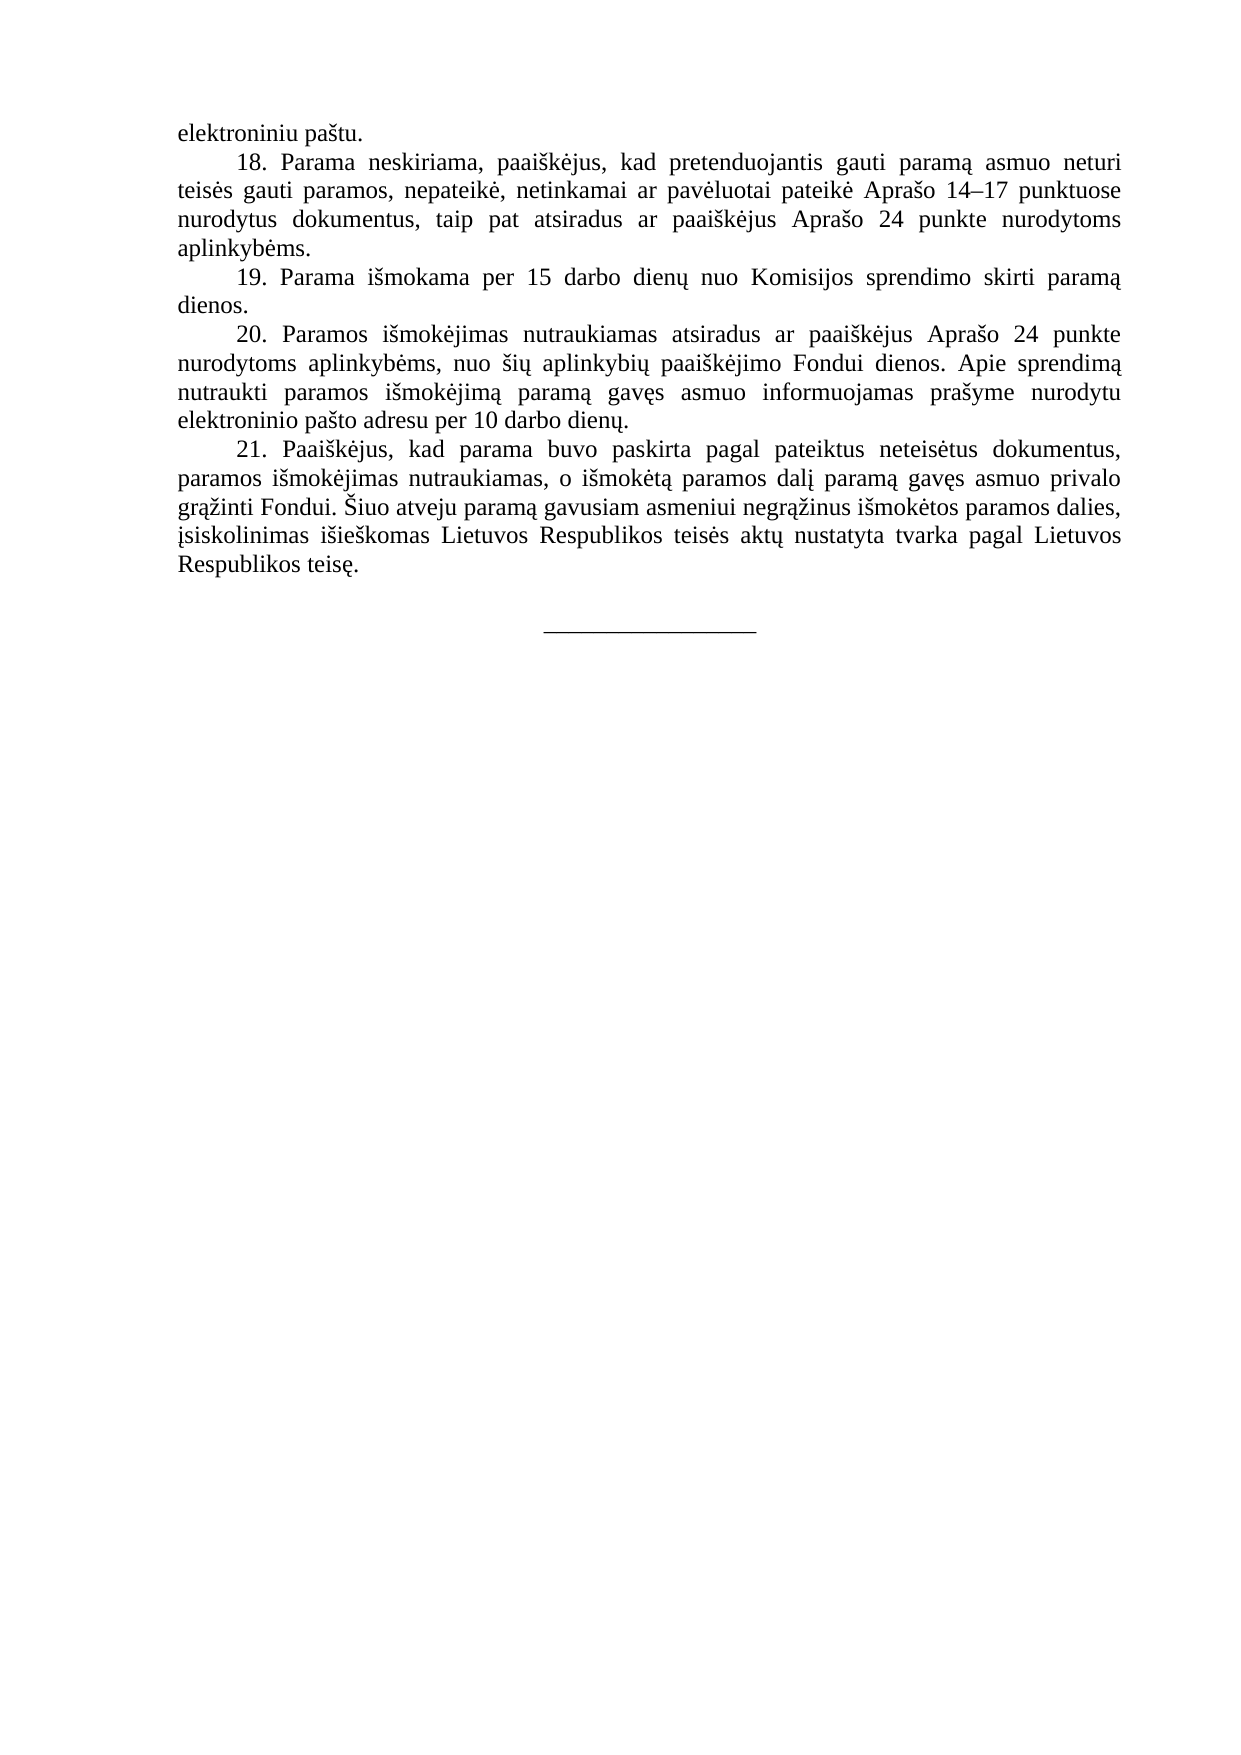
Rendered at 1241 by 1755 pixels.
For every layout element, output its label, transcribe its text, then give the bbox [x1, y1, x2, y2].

text 20. Paramos išmokėjimas nutraukiamas atsiradus ar paaiškėjus Aprašo 24 punkte nurodytoms aplinkybėms, nuo šių aplinkybių paaiškėjimo Fondui dienos. Apie sprendimą nutraukti paramos išmokėjimą paramą gavęs asmuo informuojamas prašyme nurodytu elektroninio pašto adresu per 10 darbo dienų. [177, 319, 1122, 434]
text _________________ [177, 607, 1122, 636]
text 18. Parama neskiriama, paaiškėjus, kad pretenduojantis gauti paramą asmuo neturi teisės gauti paramos, nepateikė, netinkamai ar pavėluotai pateikė Aprašo 14–17 punktuose nurodytus dokumentus, taip pat atsiradus ar paaiškėjus Aprašo 24 punkte nurodytoms aplinkybėms. [177, 147, 1122, 262]
text elektroniniu paštu. [177, 118, 1122, 147]
text 21. Paaiškėjus, kad parama buvo paskirta pagal pateiktus neteisėtus dokumentus, paramos išmokėjimas nutraukiamas, o išmokėtą paramos dalį paramą gavęs asmuo privalo grąžinti Fondui. Šiuo atveju paramą gavusiam asmeniui negrąžinus išmokėtos paramos dalies, įsiskolinimas išieškomas Lietuvos Respublikos teisės aktų nustatyta tvarka pagal Lietuvos Respublikos teisę. [177, 434, 1122, 578]
text 19. Parama išmokama per 15 darbo dienų nuo Komisijos sprendimo skirti paramą dienos. [177, 262, 1122, 319]
